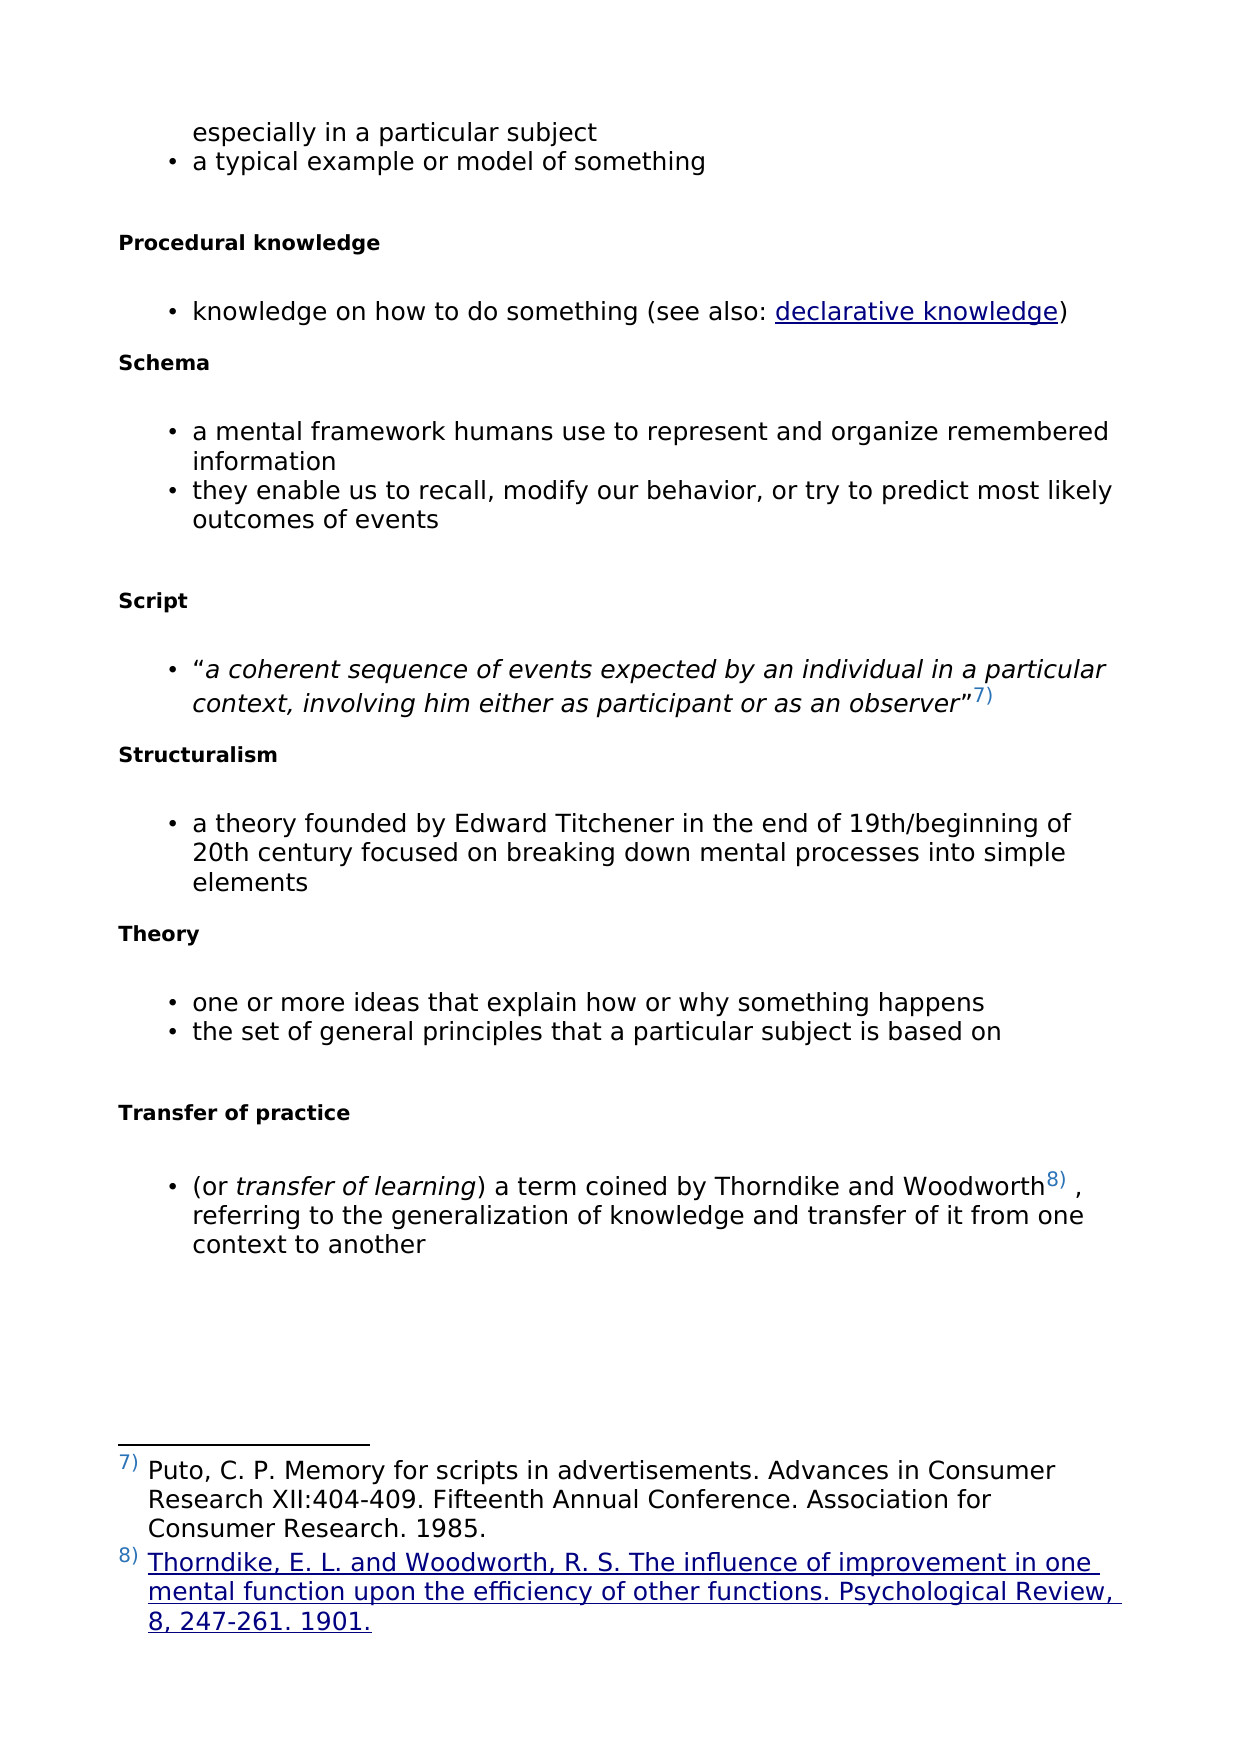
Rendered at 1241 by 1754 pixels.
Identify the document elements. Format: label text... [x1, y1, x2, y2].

subtitle Structuralism [118, 743, 1122, 767]
list “a coherent sequence of events expected by an individual in a particular context, involving him either as participant or as an observer” [177, 655, 1122, 718]
list the set of general principles that a particular subject is based on [177, 1017, 1122, 1047]
list a typical example or model of something [177, 147, 1122, 176]
list a mental framework humans use to represent and organize remembered information [177, 418, 1122, 476]
list Puto, C. P. Memory for scripts in advertisements. Advances in Consumer Research XII:404-409. Fifteenth Annual Conference. Association for Consumer Research. 1985. [118, 1451, 1122, 1543]
list they enable us to recall, modify our behavior, or try to predict most likely outcomes of events [177, 476, 1122, 534]
subtitle Theory [118, 922, 1122, 946]
list especially in a particular subject [177, 118, 1122, 147]
list (or transfer of learning) a term coined by Thorndike and Woodworth , referring to the generalization of knowledge and transfer of it from one context to another [177, 1167, 1122, 1260]
list Thorndike, E. L. and Woodworth, R. S. The influence of improvement in one mental function upon the efficiency of other functions. Psychological Review, 8, 247-261. 1901. [118, 1543, 1122, 1636]
list one or more ideas that explain how or why something happens [177, 988, 1122, 1017]
subtitle Procedural knowledge [118, 231, 1122, 255]
list knowledge on how to do something (see also: declarative knowledge) [177, 297, 1122, 326]
list a theory founded by Edward Titchener in the end of 19th/beginning of 20th century focused on breaking down mental processes into simple elements [177, 809, 1122, 897]
subtitle Transfer of practice [118, 1101, 1122, 1125]
subtitle Script [118, 589, 1122, 613]
subtitle Schema [118, 351, 1122, 376]
